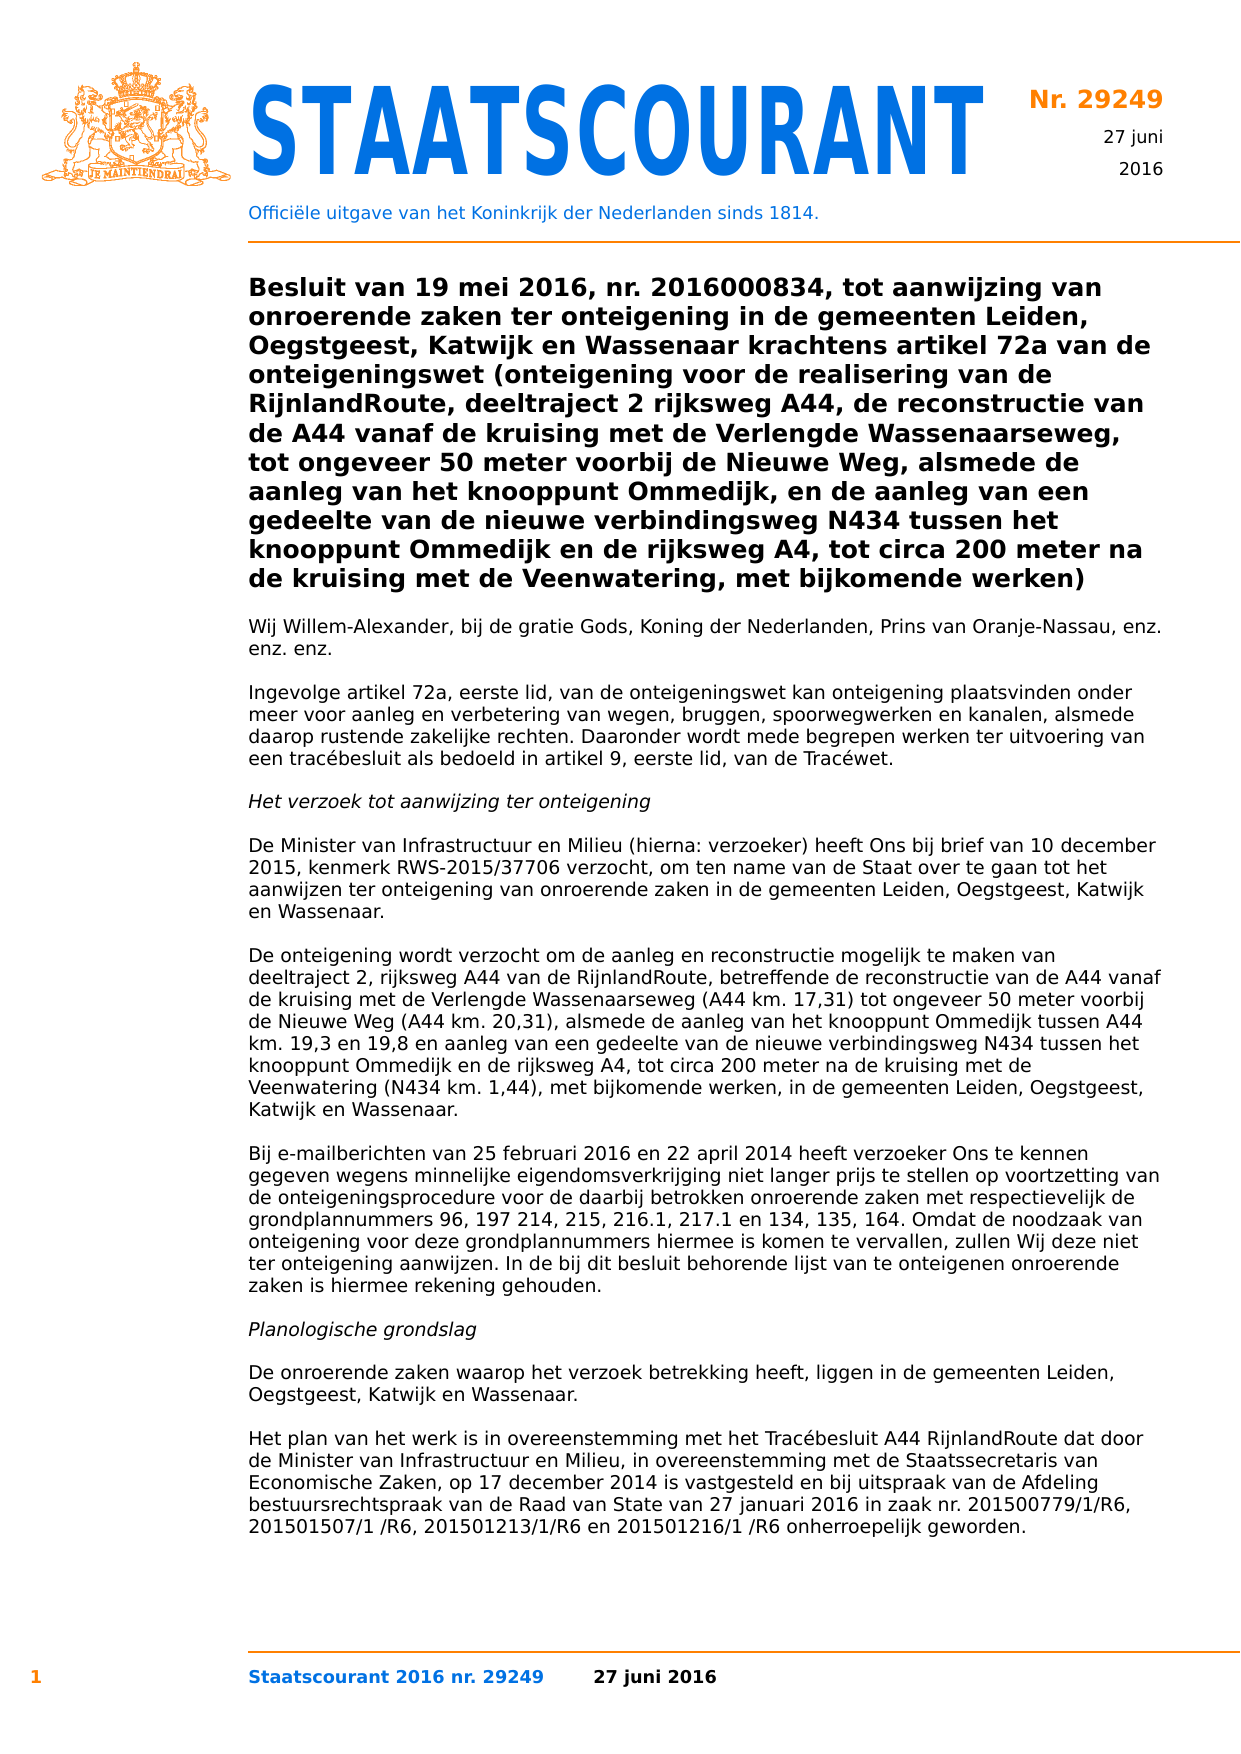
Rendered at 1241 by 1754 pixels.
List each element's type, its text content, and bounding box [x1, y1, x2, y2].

table_header STAATSCOURANT [248, 62, 998, 203]
table_cell 2016 [998, 153, 1240, 203]
text Het plan van het werk is in overeenstemming met het Tracébesluit A44 RijnlandRoute dat door de Minister van Infrastructuur en Milieu, in overeenstemming met de Staatssecretaris van Economische Zaken, op 17 december 2014 is vastgesteld en bij uitspraak van de Afdeling bestuursrechtspraak van de Raad van State van 27 januari 2016 in zaak nr. 201500779/1/R6, 201501507/1 /R6, 201501213/1/R6 en 201501216/1 /R6 onherroepelijk geworden. [248, 1428, 1163, 1538]
subtitle Besluit van 19 mei 2016, nr. 2016000834, tot aanwijzing van onroerende zaken ter onteigening in de gemeenten Leiden, Oegstgeest, Katwijk en Wassenaar krachtens artikel 72a van de onteigeningswet (onteigening voor de realisering van de RijnlandRoute, deeltraject 2 rijksweg A44, de reconstructie van de A44 vanaf de kruising met de Verlengde Wassenaarseweg, tot ongeveer 50 meter voorbij de Nieuwe Weg, alsmede de aanleg van het knooppunt Ommedijk, en de aanleg van een gedeelte van de nieuwe verbindingsweg N434 tussen het knooppunt Ommedijk en de rijksweg A4, tot circa 200 meter na de kruising met de Veenwatering, met bijkomende werken) [248, 273, 1163, 594]
text De Minister van Infrastructuur en Milieu (hierna: verzoeker) heeft Ons bij brief van 10 december 2015, kenmerk RWS-2015/37706 verzocht, om ten name van de Staat over te gaan tot het aanwijzen ter onteigening van onroerende zaken in de gemeenten Leiden, Oegstgeest, Katwijk en Wassenaar. [248, 835, 1163, 923]
subtitle Het verzoek tot aanwijzing ter onteigening [248, 791, 1163, 813]
table_header Nr. 29249 [998, 62, 1240, 121]
text Bij e-mailberichten van 25 februari 2016 en 22 april 2014 heeft verzoeker Ons te kennen gegeven wegens minnelijke eigendomsverkrijging niet langer prijs te stellen op voortzetting van de onteigeningsprocedure voor de daarbij betrokken onroerende zaken met respectievelijk de grondplannummers 96, 197 214, 215, 216.1, 217.1 en 134, 135, 164. Omdat de noodzaak van onteigening voor deze grondplannummers hiermee is komen te vervallen, zullen Wij deze niet ter onteigening aanwijzen. In de bij dit besluit behorende lijst van te onteigenen onroerende zaken is hiermee rekening gehouden. [248, 1143, 1163, 1297]
text De onroerende zaken waarop het verzoek betrekking heeft, liggen in de gemeenten Leiden, Oegstgeest, Katwijk en Wassenaar. [248, 1362, 1163, 1406]
text Wij Willem-Alexander, bij de gratie Gods, Koning der Nederlanden, Prins van Oranje-Nassau, enz. enz. enz. [248, 616, 1163, 660]
picture [41, 62, 231, 186]
text Ingevolge artikel 72a, eerste lid, van de onteigeningswet kan onteigening plaatsvinden onder meer voor aanleg en verbetering van wegen, bruggen, spoorwegwerken en kanalen, alsmede daarop rustende zakelijke rechten. Daaronder wordt mede begrepen werken ter uitvoering van een tracébesluit als bedoeld in artikel 9, eerste lid, van de Tracéwet. [248, 682, 1163, 769]
table_header [25, 62, 248, 241]
table_cell Officiële uitgave van het Koninkrijk der Nederlanden sinds 1814. [248, 203, 1240, 241]
table_cell 27 juni [998, 121, 1240, 153]
text De onteigening wordt verzocht om de aanleg en reconstructie mogelijk te maken van deeltraject 2, rijksweg A44 van de RijnlandRoute, betreffende de reconstructie van de A44 vanaf de kruising met de Verlengde Wassenaarseweg (A44 km. 17,31) tot ongeveer 50 meter voorbij de Nieuwe Weg (A44 km. 20,31), alsmede de aanleg van het knooppunt Ommedijk tussen A44 km. 19,3 en 19,8 en aanleg van een gedeelte van de nieuwe verbindingsweg N434 tussen het knooppunt Ommedijk en de rijksweg A4, tot circa 200 meter na de kruising met de Veenwatering (N434 km. 1,44), met bijkomende werken, in de gemeenten Leiden, Oegstgeest, Katwijk en Wassenaar. [248, 945, 1163, 1121]
subtitle Planologische grondslag [248, 1318, 1163, 1340]
